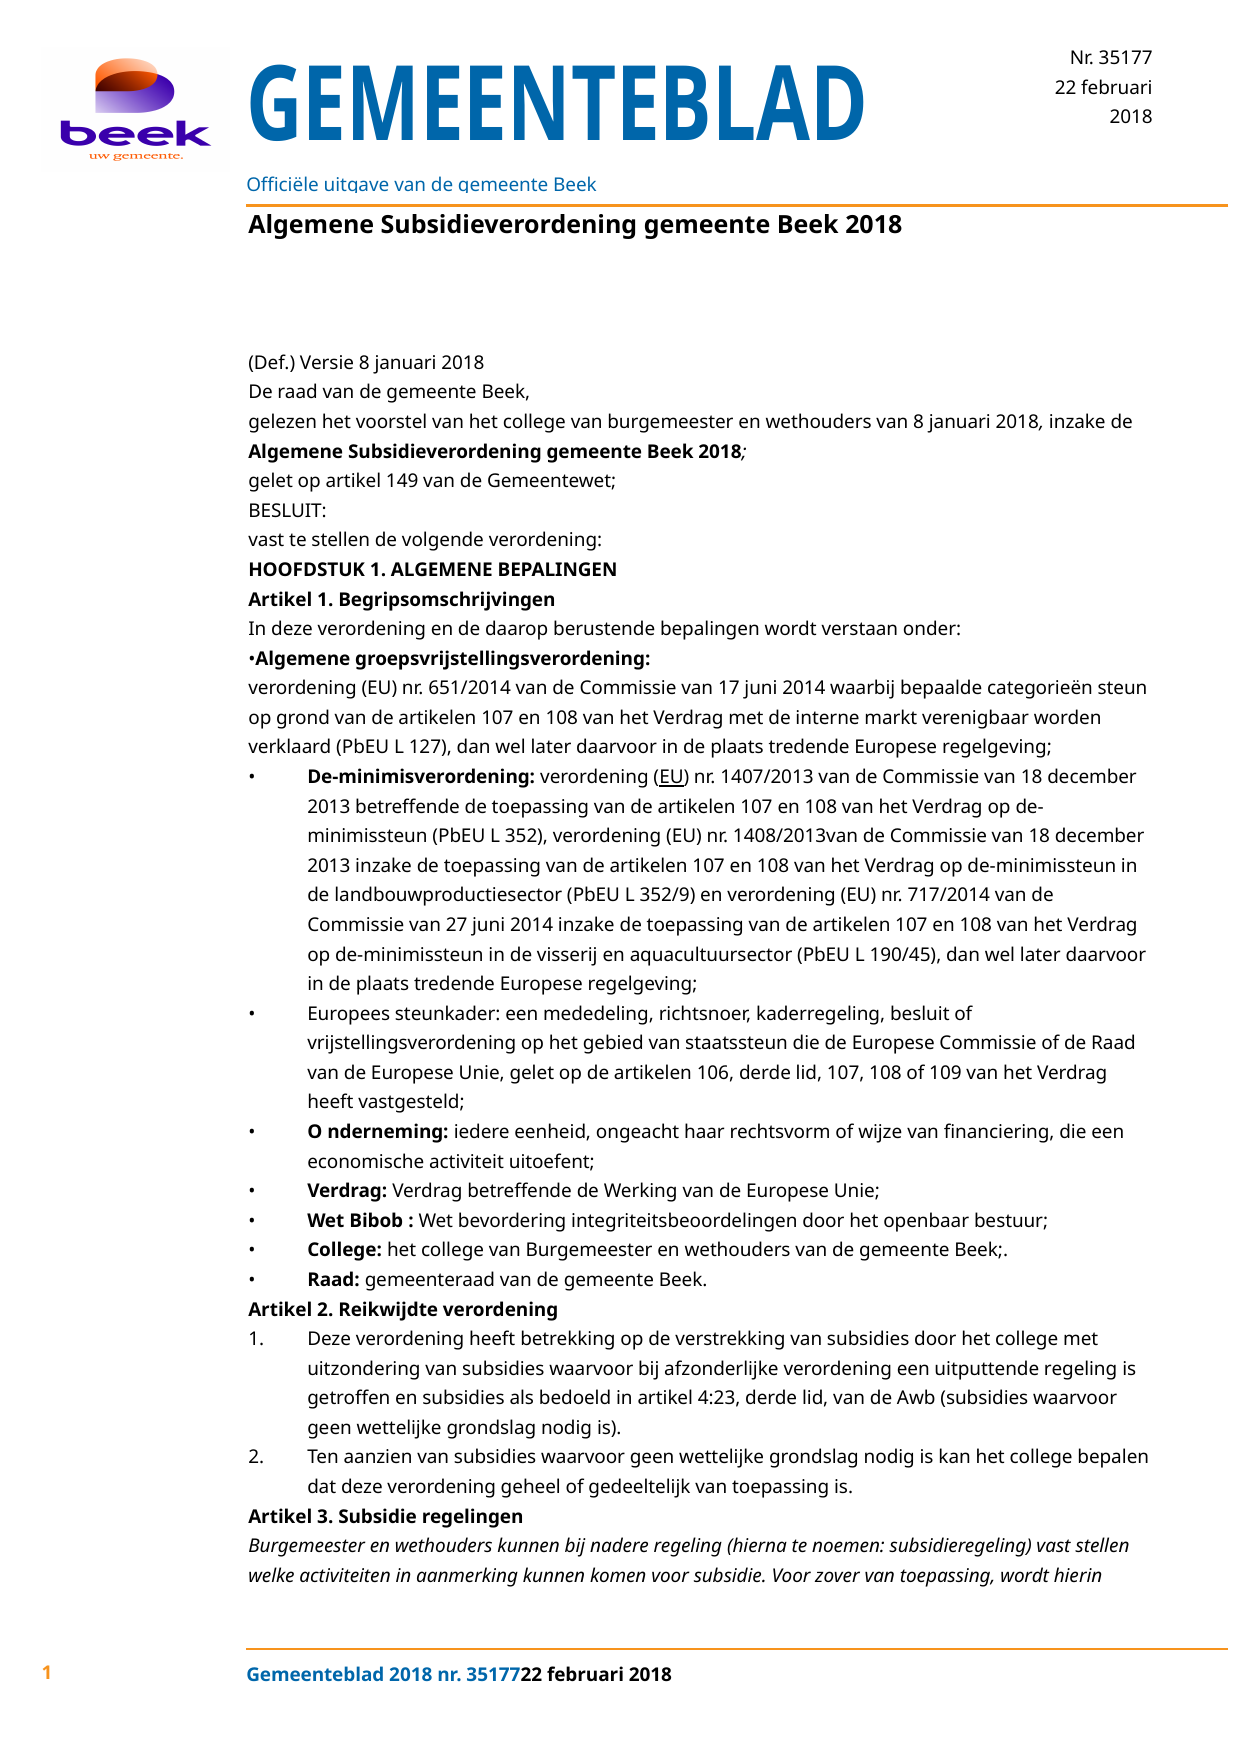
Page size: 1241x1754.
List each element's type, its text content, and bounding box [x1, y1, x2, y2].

text •Algemene groepsvrijstellingsverordening: [248, 645, 1152, 671]
list Raad: gemeenteraad van de gemeente Beek. [248, 1266, 1152, 1292]
text HOOFDSTUK 1. ALGEMENE BEPALINGEN [248, 556, 1152, 582]
list College: het college van Burgemeester en wethouders van de gemeente Beek;. [248, 1237, 1152, 1262]
list Wet Bibob : Wet bevordering integriteitsbeoordelingen door het openbaar bestuur; [248, 1207, 1152, 1233]
text In deze verordening en de daarop berustende bepalingen wordt verstaan onder: [248, 615, 1152, 641]
text Artikel 1. Begripsomschrijvingen [248, 586, 1152, 612]
text vast te stellen de volgende verordening: [248, 527, 1152, 552]
text BESLUIT: [248, 497, 1152, 523]
text (Def.) Versie 8 januari 2018 [248, 349, 1152, 375]
text Artikel 2. Reikwijdte verordening [248, 1296, 1152, 1322]
list Verdrag: Verdrag betreffende de Werking van de Europese Unie; [248, 1177, 1152, 1203]
list Europees steunkader: een mededeling, richtsnoer, kaderregeling, besluit of vrijstellingsverordening op het gebied van staatssteun die de Europese Commissie of de Raad van de Europese Unie, gelet op de artikelen 106, derde lid, 107, 108 of 109 van het Verdrag heeft vastgesteld; [248, 1000, 1152, 1114]
text gelet op artikel 149 van de Gemeentewet; [248, 467, 1152, 493]
text Algemene Subsidieverordening gemeente Beek 2018 [248, 207, 1152, 241]
text Burgemeester en wethouders kunnen bij nadere regeling (hierna te noemen: subsidieregeling) vast stellen welke activiteiten in aanmerking kunnen komen voor subsidie. Voor zover van toepassing, wordt hierin [248, 1532, 1152, 1588]
list Ten aanzien van subsidies waarvoor geen wettelijke grondslag nodig is kan het college bepalen dat deze verordening geheel of gedeeltelijk van toepassing is. [248, 1444, 1152, 1499]
text gelezen het voorstel van het college van burgemeester en wethouders van 8 januari 2018, inzake de Algemene Subsidieverordening gemeente Beek 2018; [248, 408, 1152, 464]
text De raad van de gemeente Beek, [248, 379, 1152, 404]
picture [41, 47, 231, 172]
list De-minimisverordening: verordening (EU) nr. 1407/2013 van de Commissie van 18 december 2013 betreffende de toepassing van de artikelen 107 en 108 van het Verdrag op de-minimissteun (PbEU L 352), verordening (EU) nr. 1408/2013van de Commissie van 18 december 2013 inzake de toepassing van de artikelen 107 en 108 van het Verdrag op de-minimissteun in de landbouwproductiesector (PbEU L 352/9) en verordening (EU) nr. 717/2014 van de Commissie van 27 juni 2014 inzake de toepassing van de artikelen 107 en 108 van het Verdrag op de-minimissteun in de visserij en aquacultuursector (PbEU L 190/45), dan wel later daarvoor in de plaats tredende Europese regelgeving; [248, 763, 1152, 996]
list Deze verordening heeft betrekking op de verstrekking van subsidies door het college met uitzondering van subsidies waarvoor bij afzonderlijke verordening een uitputtende regeling is getroffen en subsidies als bedoeld in artikel 4:23, derde lid, van de Awb (subsidies waarvoor geen wettelijke grondslag nodig is). [248, 1325, 1152, 1440]
list O nderneming: iedere eenheid, ongeacht haar rechtsvorm of wijze van financiering, die een economische activiteit uitoefent; [248, 1118, 1152, 1174]
text verordening (EU) nr. 651/2014 van de Commissie van 17 juni 2014 waarbij bepaalde categorieën steun op grond van de artikelen 107 en 108 van het Verdrag met de interne markt verenigbaar worden verklaard (PbEU L 127), dan wel later daarvoor in de plaats tredende Europese regelgeving; [248, 674, 1152, 759]
text Artikel 3. Subsidie regelingen [248, 1503, 1152, 1529]
